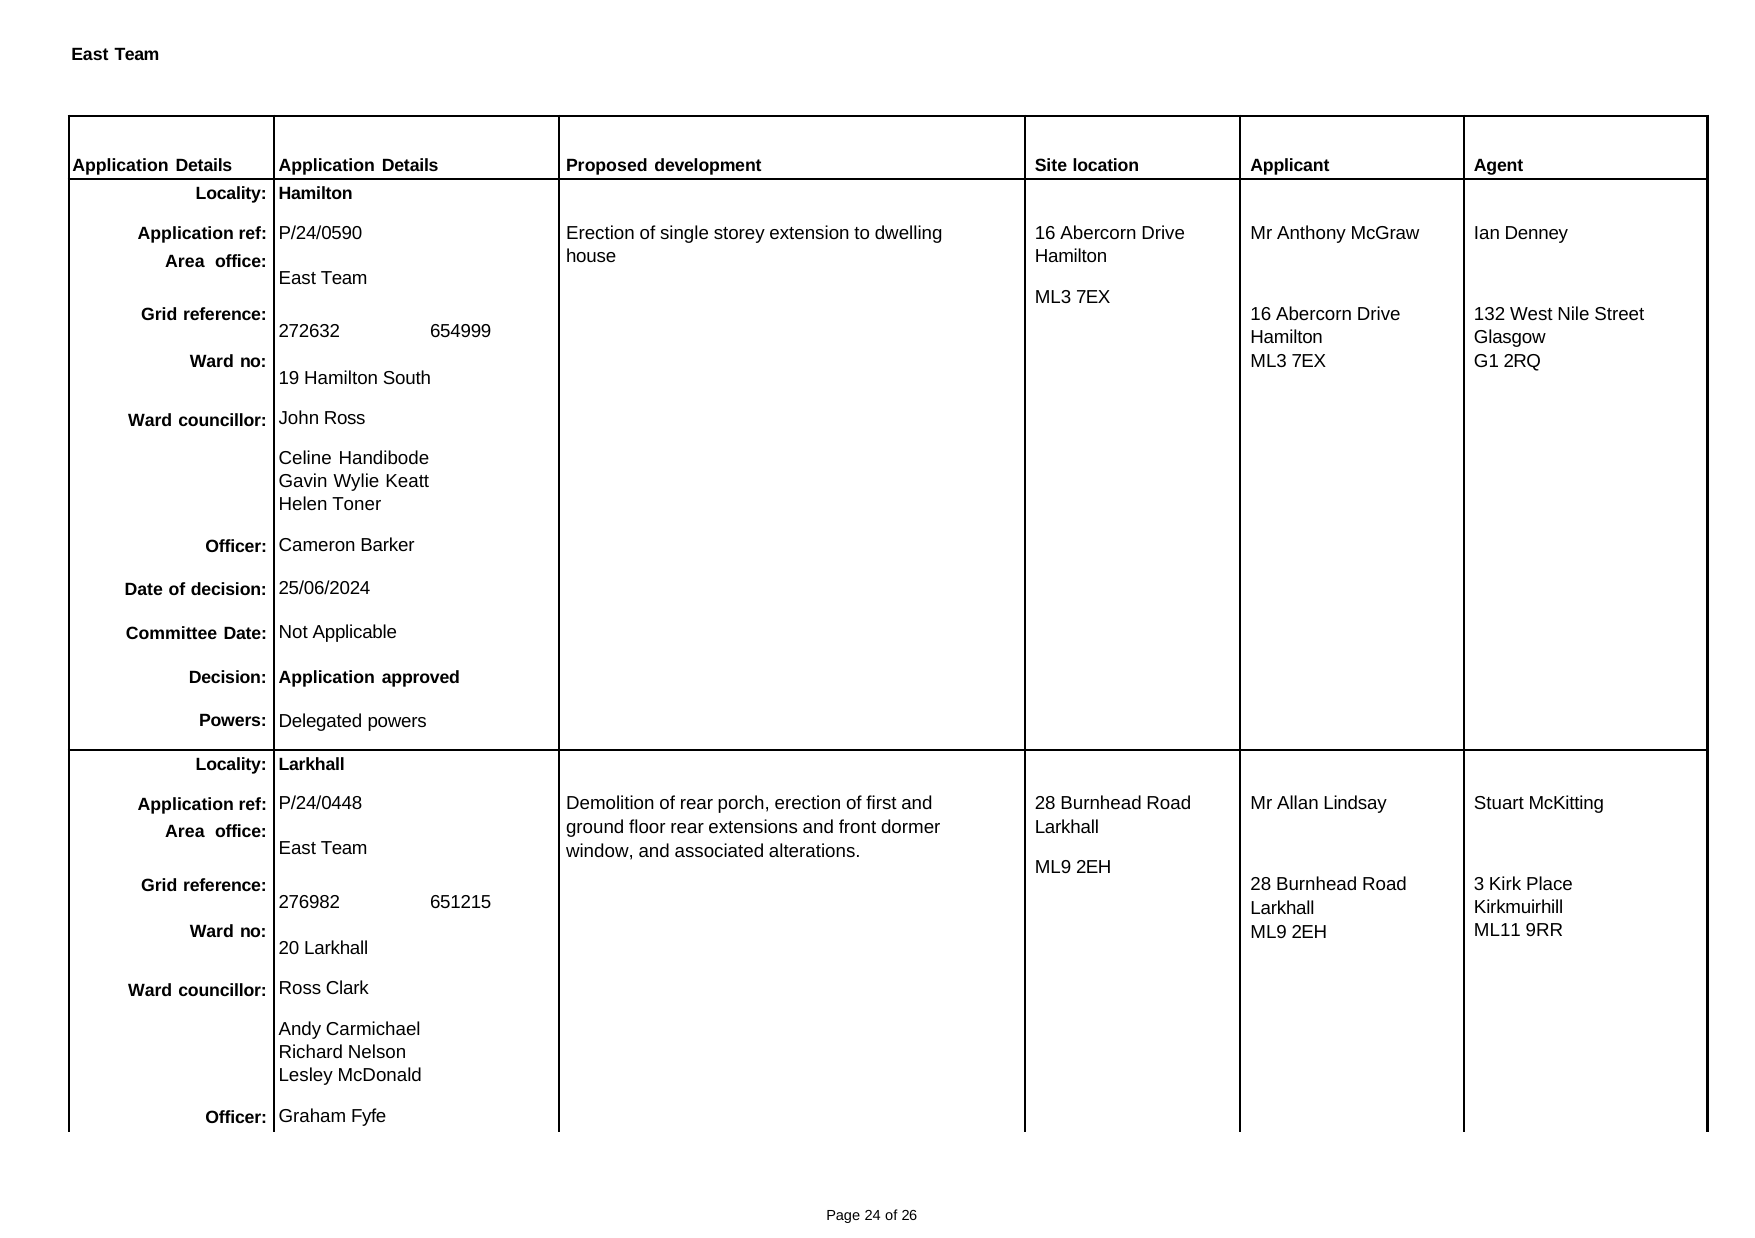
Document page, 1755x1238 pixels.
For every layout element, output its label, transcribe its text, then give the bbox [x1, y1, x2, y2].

table_cell [1465, 405, 1706, 531]
table_cell 25/06/2024 [275, 573, 558, 616]
table_cell Date of decision: [70, 573, 273, 616]
table_cell [1026, 180, 1239, 220]
table_cell Application approved [275, 660, 558, 703]
table_cell Not Applicable [275, 616, 558, 659]
table_cell Mr Anthony McGraw 16 Abercorn Drive Hamilton ML3 7EX [1241, 220, 1463, 405]
table_cell [1465, 180, 1706, 220]
table_cell [1241, 751, 1463, 790]
table_cell Graham Fyfe [275, 1102, 558, 1132]
table_cell 16 Abercorn Drive Hamilton ML3 7EX [1026, 220, 1239, 405]
table_cell [1241, 1102, 1463, 1132]
table_cell Hamilton [275, 180, 558, 220]
table_cell Application ref: Area office: Grid reference: Ward no: [70, 220, 273, 405]
table_cell Demolition of rear porch, erection of first and ground floor rear extensions and front dormer window, and associated alterations. [560, 790, 1024, 975]
table_cell [1465, 751, 1706, 790]
table_cell [1465, 616, 1706, 659]
table_cell Cameron Barker [275, 531, 558, 573]
table_cell [560, 975, 1024, 1102]
table_cell [1026, 531, 1239, 573]
table_cell Mr Allan Lindsay 28 Burnhead Road Larkhall ML9 2EH [1241, 790, 1463, 975]
table_header Applicant [1241, 117, 1463, 178]
table_header Site location [1026, 117, 1239, 178]
table_cell Application ref: Area office: Grid reference: Ward no: [70, 790, 273, 975]
table_cell John Ross Celine Handibode Gavin Wylie Keatt Helen Toner [275, 405, 558, 531]
table_cell 28 Burnhead Road Larkhall ML9 2EH [1026, 790, 1239, 975]
table_cell Committee Date: [70, 616, 273, 659]
table_header Application Details [275, 117, 558, 178]
table_cell Ross Clark Andy Carmichael Richard Nelson Lesley McDonald [275, 975, 558, 1102]
table_cell [1241, 660, 1463, 703]
table_cell Ian Denney 132 West Nile Street Glasgow G1 2RQ [1465, 220, 1706, 405]
table_cell [560, 751, 1024, 790]
table_header Application Details [70, 117, 273, 178]
table_cell [1026, 751, 1239, 790]
table_cell [1465, 531, 1706, 573]
table_cell [560, 1102, 1024, 1132]
table_header Proposed development [560, 117, 1024, 178]
table_cell [1026, 660, 1239, 703]
table_cell Locality: [70, 180, 273, 220]
table_cell [1241, 704, 1463, 748]
table_cell [1241, 616, 1463, 659]
table_cell Larkhall [275, 751, 558, 790]
table_cell [560, 531, 1024, 573]
table_cell [1241, 975, 1463, 1102]
table_cell Ward councillor: [70, 405, 273, 531]
table_cell [1465, 1102, 1706, 1132]
table_cell Decision: [70, 660, 273, 703]
table_cell [1241, 405, 1463, 531]
table_cell Delegated powers [275, 704, 558, 748]
table_cell [1241, 531, 1463, 573]
table_cell [560, 573, 1024, 616]
table_cell [1026, 704, 1239, 748]
table_cell [1241, 180, 1463, 220]
table_cell [1465, 704, 1706, 748]
table_cell [1465, 573, 1706, 616]
table_cell Locality: [70, 751, 273, 790]
table_cell Officer: [70, 531, 273, 573]
table_cell [560, 704, 1024, 748]
table_cell [560, 660, 1024, 703]
table_cell Stuart McKitting 3 Kirk Place Kirkmuirhill ML11 9RR [1465, 790, 1706, 975]
table_cell Powers: [70, 704, 273, 748]
table_cell Erection of single storey extension to dwelling house [560, 220, 1024, 405]
table_cell P/24/0448 East Team 276982 651215 20 Larkhall [275, 790, 558, 975]
table_cell Officer: [70, 1102, 273, 1132]
table_cell [1026, 573, 1239, 616]
table_cell [560, 180, 1024, 220]
table_cell [1241, 573, 1463, 616]
table_cell P/24/0590 East Team 272632 654999 19 Hamilton South [275, 220, 558, 405]
table_cell [1026, 975, 1239, 1102]
table_cell [1026, 1102, 1239, 1132]
table_cell [560, 616, 1024, 659]
table_cell [1026, 405, 1239, 531]
table_header Agent [1465, 117, 1706, 178]
table_cell [1026, 616, 1239, 659]
table_cell [1465, 975, 1706, 1102]
table_cell Ward councillor: [70, 975, 273, 1102]
table_cell [560, 405, 1024, 531]
table_cell [1465, 660, 1706, 703]
